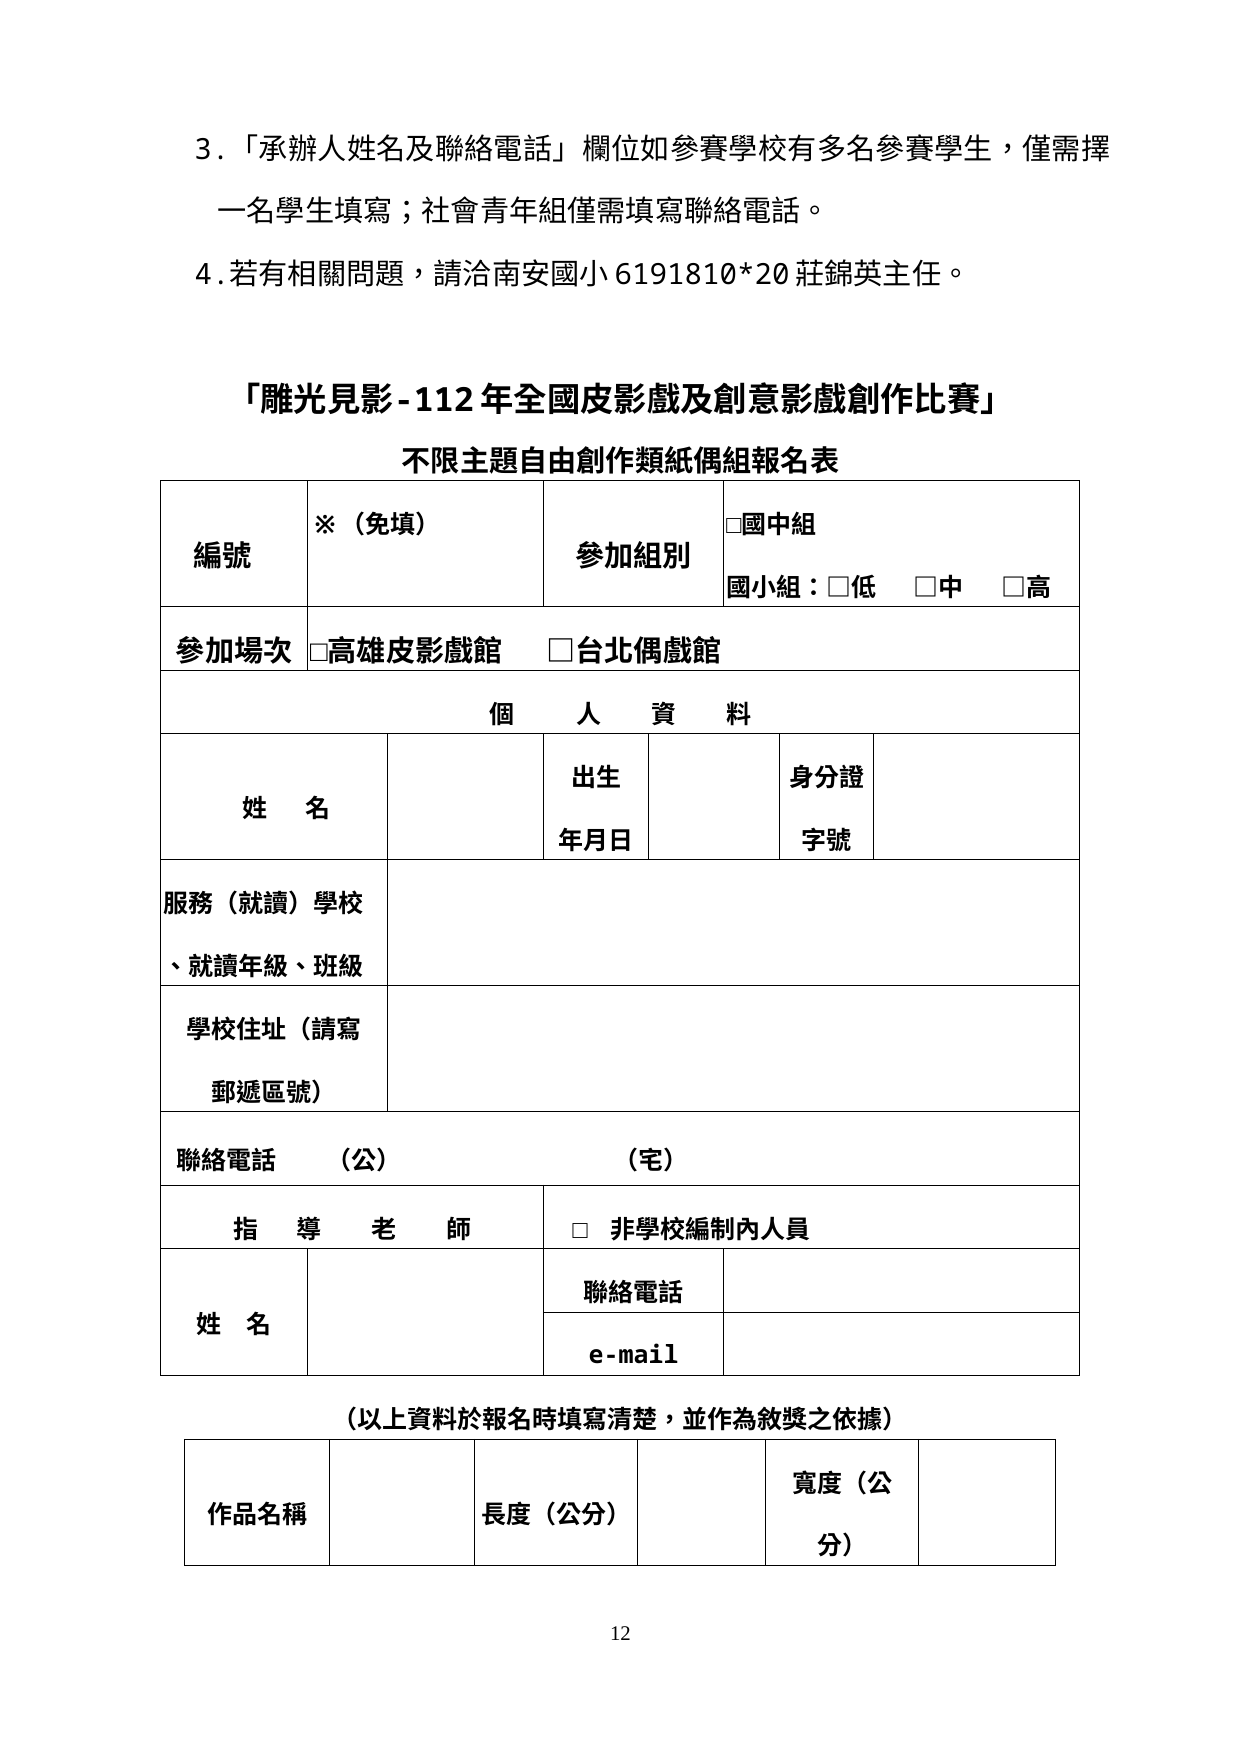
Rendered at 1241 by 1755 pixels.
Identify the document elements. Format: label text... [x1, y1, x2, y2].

table_cell □高雄皮影戲館 □台北偶戲館 [308, 607, 1079, 669]
table_cell 聯絡電話 （公） （宅） [161, 1112, 1079, 1184]
table_cell 參加場次 [161, 607, 307, 669]
table_cell [388, 860, 1079, 985]
table_header 寬度（公分） [766, 1440, 918, 1565]
table_cell 個 人 資 料 [161, 671, 1079, 733]
text 不限主題自由創作類紙偶組報名表 [130, 417, 1110, 480]
table_cell 非學校編制內人員 [544, 1186, 1079, 1248]
table_cell 身分證 字號 [780, 734, 873, 859]
table_header 作品名稱 [185, 1440, 329, 1565]
table_cell e-mail [544, 1313, 723, 1375]
table_header [330, 1440, 474, 1565]
table_header 長度（公分） [475, 1440, 637, 1565]
table_cell [724, 1249, 1079, 1312]
table_cell 服務（就讀）學校 、就讀年級、班級 [161, 860, 387, 985]
text 「雕光見影-112年全國皮影戲及創意影戲創作比賽」 [130, 355, 1110, 417]
table_cell 聯絡電話 [544, 1249, 723, 1312]
table_header □國中組 國小組：□低 □中 □高 [724, 481, 1079, 606]
table_cell [874, 734, 1079, 859]
table_header 編號 [161, 481, 307, 606]
table_cell 學校住址（請寫 郵遞區號） [161, 986, 387, 1111]
table_cell 姓 名 [161, 1249, 307, 1375]
table_cell 指 導 老 師 [161, 1186, 543, 1248]
table_header [919, 1440, 1055, 1565]
table_header [638, 1440, 765, 1565]
table_header 參加組別 [544, 481, 723, 606]
table_cell [308, 1249, 543, 1375]
text 4.若有相關問題，請洽南安國小6191810*20莊錦英主任。 [159, 230, 1110, 292]
table_cell [388, 734, 543, 859]
table_cell 出生 年月日 [544, 734, 648, 859]
table_cell 姓 名 [161, 734, 387, 859]
table_cell [388, 986, 1079, 1111]
table_cell [649, 734, 779, 859]
text （以上資料於報名時填寫清楚，並作為敘獎之依據） [130, 1376, 1110, 1439]
text 3.「承辦人姓名及聯絡電話」欄位如參賽學校有多名參賽學生，僅需擇一名學生填寫；社會青年組僅需填寫聯絡電話。 [159, 105, 1110, 230]
table_cell [724, 1313, 1079, 1375]
table_header ※（免填） [308, 481, 543, 606]
